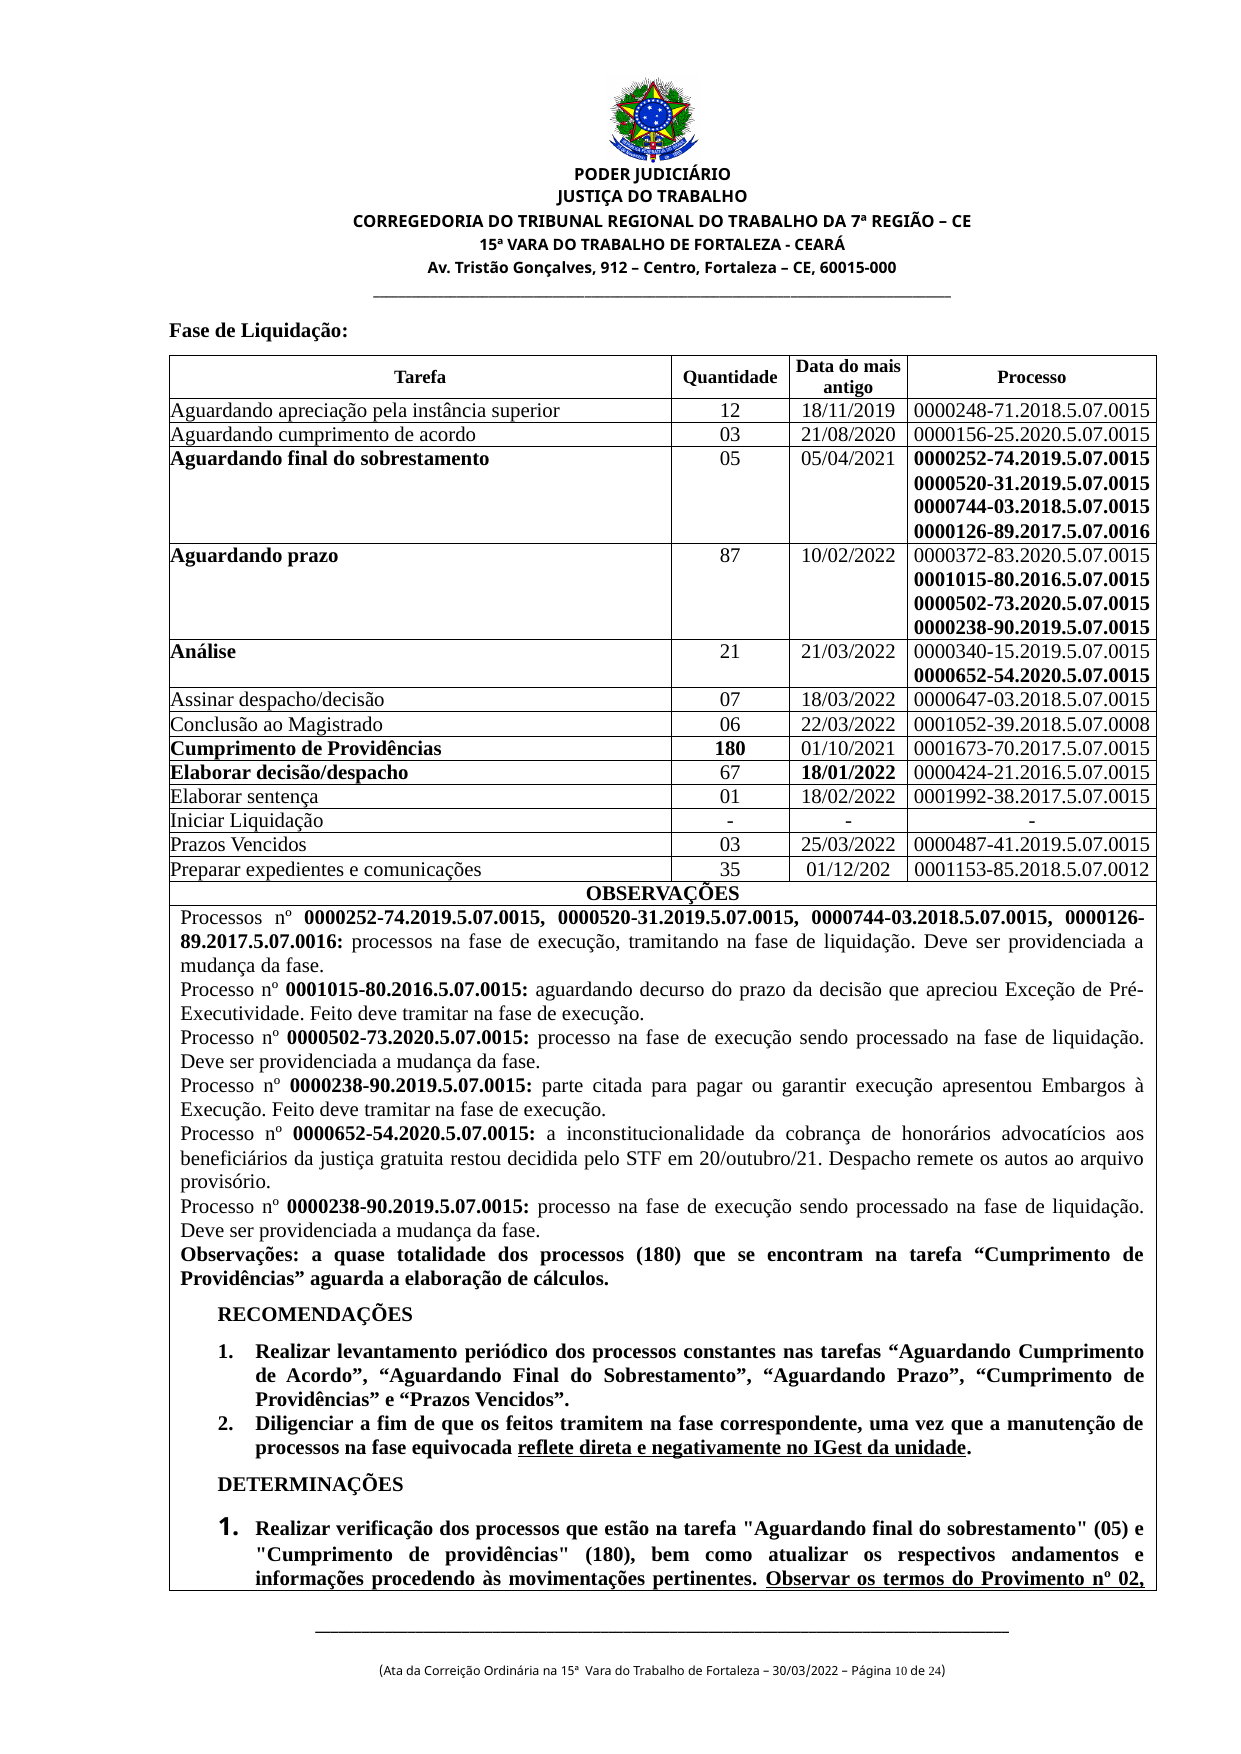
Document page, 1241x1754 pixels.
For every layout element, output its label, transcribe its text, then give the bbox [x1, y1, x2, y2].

table_cell Conclusão ao Magistrado [170, 712, 671, 736]
table_cell Preparar expedientes e comunicações [170, 857, 671, 881]
table_cell 0000252-74.2019.5.07.0015 0000520-31.2019.5.07.0015 0000744-03.2018.5.07.0015 0000126-89.2017.5.07.0016 [908, 447, 1156, 543]
picture [604, 75, 700, 164]
table_cell Análise [170, 640, 671, 687]
table_cell 0000647-03.2018.5.07.0015 [908, 688, 1156, 711]
table_cell 21/03/2022 [790, 640, 907, 687]
table_cell 180 [672, 737, 789, 760]
table_cell Elaborar sentença [170, 785, 671, 808]
table_cell 0001992-38.2017.5.07.0015 [908, 785, 1156, 808]
table_cell 0001052-39.2018.5.07.0008 [908, 712, 1156, 736]
table_cell 12 [672, 399, 789, 422]
table_cell 03 [672, 423, 789, 446]
table_cell Iniciar Liquidação [170, 809, 671, 832]
table_cell 01/12/202 [790, 857, 907, 881]
table_cell 22/03/2022 [790, 712, 907, 736]
table_header Tarefa [170, 356, 671, 398]
table_cell Aguardando final do sobrestamento [170, 447, 671, 543]
table_cell 05/04/2021 [790, 447, 907, 543]
table_cell 0000487-41.2019.5.07.0015 [908, 833, 1156, 856]
table_cell 0000156-25.2020.5.07.0015 [908, 423, 1156, 446]
table_cell 0000248-71.2018.5.07.0015 [908, 399, 1156, 422]
table_cell 0001673-70.2017.5.07.0015 [908, 737, 1156, 760]
table_cell 87 [672, 544, 789, 639]
table_cell Prazos Vencidos [170, 833, 671, 856]
table_cell 05 [672, 447, 789, 543]
table_cell Elaborar decisão/despacho [170, 761, 671, 784]
table_cell 06 [672, 712, 789, 736]
table_cell - [790, 809, 907, 832]
table_header Data do mais antigo [790, 356, 907, 398]
table_cell OBSERVAÇÕES [170, 882, 1156, 905]
table_cell 18/01/2022 [790, 761, 907, 784]
table_cell 35 [672, 857, 789, 881]
text Fase de Liquidação: [169, 318, 1155, 342]
table_cell - [908, 809, 1156, 832]
table_cell 0000340-15.2019.5.07.0015 0000652-54.2020.5.07.0015 [908, 640, 1156, 687]
table_cell 21/08/2020 [790, 423, 907, 446]
table_cell 0001153-85.2018.5.07.0012 [908, 857, 1156, 881]
table_cell Aguardando prazo [170, 544, 671, 639]
table_cell 03 [672, 833, 789, 856]
table_cell 67 [672, 761, 789, 784]
table_cell 18/03/2022 [790, 688, 907, 711]
table_cell Processos nº 0000252-74.2019.5.07.0015, 0000520-31.2019.5.07.0015, 0000744-03.2018.5.07.0015, 0000126-89.2017.5.07.0016: processos na fase de execução, tramitando na fase de liquidação. Deve ser providenciada a mudança da fase. Processo nº 0001015-80.2016.5.07.0015: aguardando decurso do prazo da decisão que apreciou Exceção de Pré-Executividade. Feito deve tramitar na fase de execução. Processo nº 0000502-73.2020.5.07.0015: processo na fase de execução sendo processado na fase de liquidação. Deve ser providenciada a mudança da fase. Processo nº 0000238-90.2019.5.07.0015: parte citada para pagar ou garantir execução apresentou Embargos à Execução. Feito deve tramitar na fase de execução. Processo nº 0000652-54.2020.5.07.0015: a inconstitucionalidade da cobrança de honorários advocatícios aos beneficiários da justiça gratuita restou decidida pelo STF em 20/outubro/21. Despacho remete os autos ao arquivo provisório. Processo nº 0000238-90.2019.5.07.0015: processo na fase de execução sendo processado na fase de liquidação. Deve ser providenciada a mudança da fase. Observações: a quase totalidade dos processos (180) que se encontram na tarefa “Cumprimento de Providências” aguarda a elaboração de cálculos. RECOMENDAÇÕES Realizar levantamento periódico dos processos constantes nas tarefas “Aguardando Cumprimento de Acordo”, “Aguardando Final do Sobrestamento”, “Aguardando Prazo”, “Cumprimento de Providências” e “Prazos Vencidos”. Diligenciar a fim de que os feitos tramitem na fase correspondente, uma vez que a manutenção de processos na fase equivocada reflete direta e negativamente no IGest da unidade. DETERMINAÇÕES Realizar verificação dos processos que estão na tarefa "Aguardando final do sobrestamento" (05) e "Cumprimento de providências" (180), bem como atualizar os respectivos andamentos e informações procedendo às movimentações pertinentes. Observar os termos do Provimento nº 02, [170, 906, 1156, 1590]
table_cell Aguardando apreciação pela instância superior [170, 399, 671, 422]
table_cell 0000372-83.2020.5.07.0015 0001015-80.2016.5.07.0015 0000502-73.2020.5.07.0015 0000238-90.2019.5.07.0015 [908, 544, 1156, 639]
table_header Processo [908, 356, 1156, 398]
table_cell Aguardando cumprimento de acordo [170, 423, 671, 446]
table_header Quantidade [672, 356, 789, 398]
table_cell 07 [672, 688, 789, 711]
table_cell Cumprimento de Providências [170, 737, 671, 760]
table_cell 18/02/2022 [790, 785, 907, 808]
table_cell 25/03/2022 [790, 833, 907, 856]
table_cell 21 [672, 640, 789, 687]
table_cell 18/11/2019 [790, 399, 907, 422]
table_cell 0000424-21.2016.5.07.0015 [908, 761, 1156, 784]
table_cell 10/02/2022 [790, 544, 907, 639]
table_cell 01/10/2021 [790, 737, 907, 760]
table_cell 01 [672, 785, 789, 808]
table_cell Assinar despacho/decisão [170, 688, 671, 711]
table_cell - [672, 809, 789, 832]
